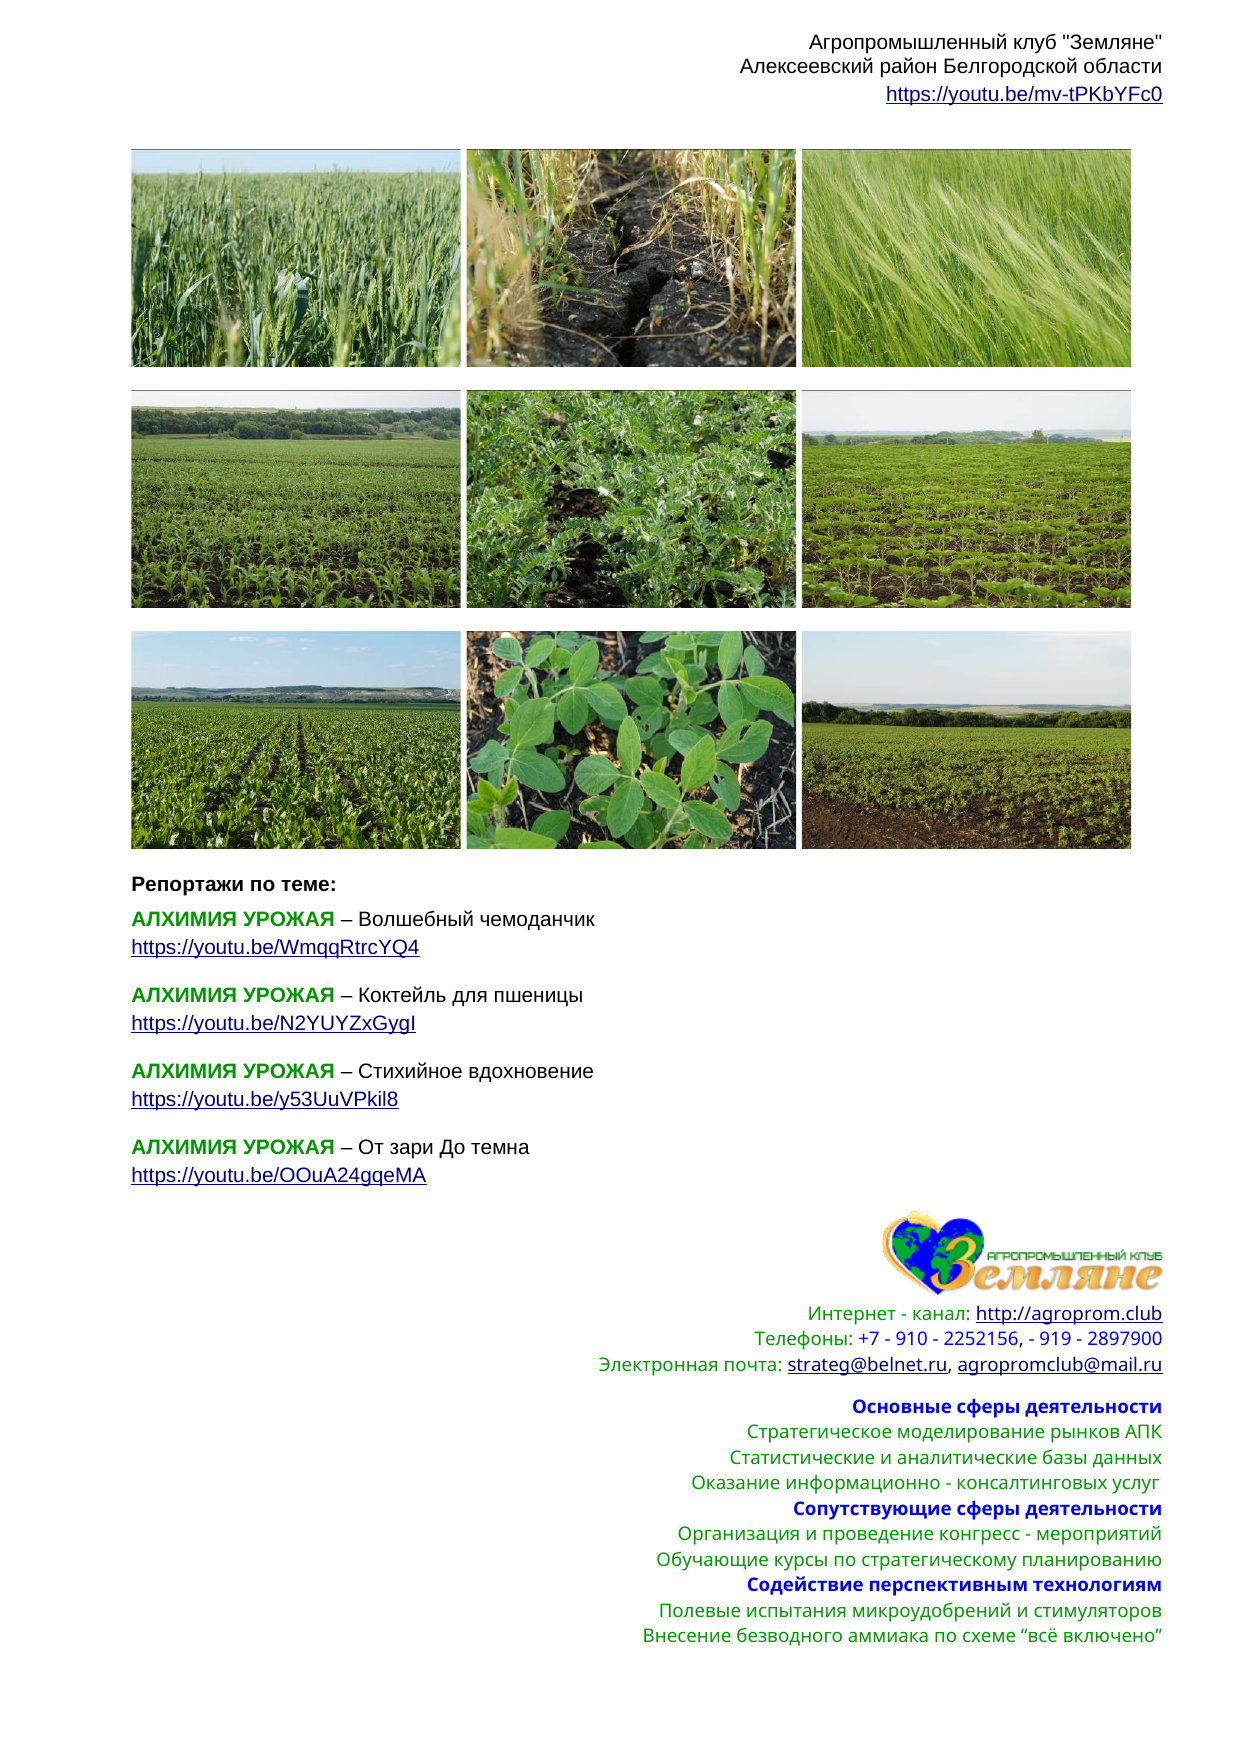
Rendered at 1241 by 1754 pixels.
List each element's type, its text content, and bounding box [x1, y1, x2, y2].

text Статистические и аналитические базы данных [131, 1444, 1162, 1469]
text Телефоны: +7 - 910 - 2252156, - 919 - 2897900 [131, 1325, 1162, 1351]
text Содействие перспективным технологиям [131, 1572, 1162, 1597]
text Организация и проведение конгресс - мероприятий [131, 1521, 1162, 1546]
text Репортажи по теме: [131, 872, 1162, 896]
text Внесение безводного аммиака по схеме “всё включено” [131, 1623, 1162, 1648]
text Оказание информационно - консалтинговых услуг [131, 1469, 1162, 1495]
text АЛХИМИЯ УРОЖАЯ – Волшебный чемоданчик [131, 907, 1162, 931]
text Обучающие курсы по стратегическому планированию [131, 1546, 1162, 1572]
text Электронная почта: strateg@belnet.ru, agropromclub@mail.ru [131, 1351, 1162, 1376]
text АЛХИМИЯ УРОЖАЯ – Стихийное вдохновение [131, 1059, 1162, 1083]
text https://youtu.be/OOuA24gqeMA [131, 1163, 1162, 1187]
text АЛХИМИЯ УРОЖАЯ – Коктейль для пшеницы [131, 983, 1162, 1007]
text https://youtu.be/WmqqRtrcYQ4 [131, 935, 1162, 959]
text Полевые испытания микроудобрений и стимуляторов [131, 1597, 1162, 1623]
text Стратегическое моделирование рынков АПК [131, 1418, 1162, 1444]
text https://youtu.be/N2YUYZxGygI [131, 1011, 1162, 1035]
text Интернет - канал: http://agroprom.club [131, 1300, 1162, 1325]
text Сопутствующие сферы деятельности [131, 1495, 1162, 1521]
text https://youtu.be/y53UuVPkil8 [131, 1087, 1162, 1111]
text АЛХИМИЯ УРОЖАЯ – От зари До темна [131, 1135, 1162, 1159]
text https://youtu.be/mv-tPKbYFc0 [131, 82, 1162, 106]
text Агропромышленный клуб "Земляне" [131, 29, 1162, 53]
text Алексеевский район Белгородской области [131, 53, 1162, 77]
text Основные сферы деятельности [131, 1393, 1162, 1418]
